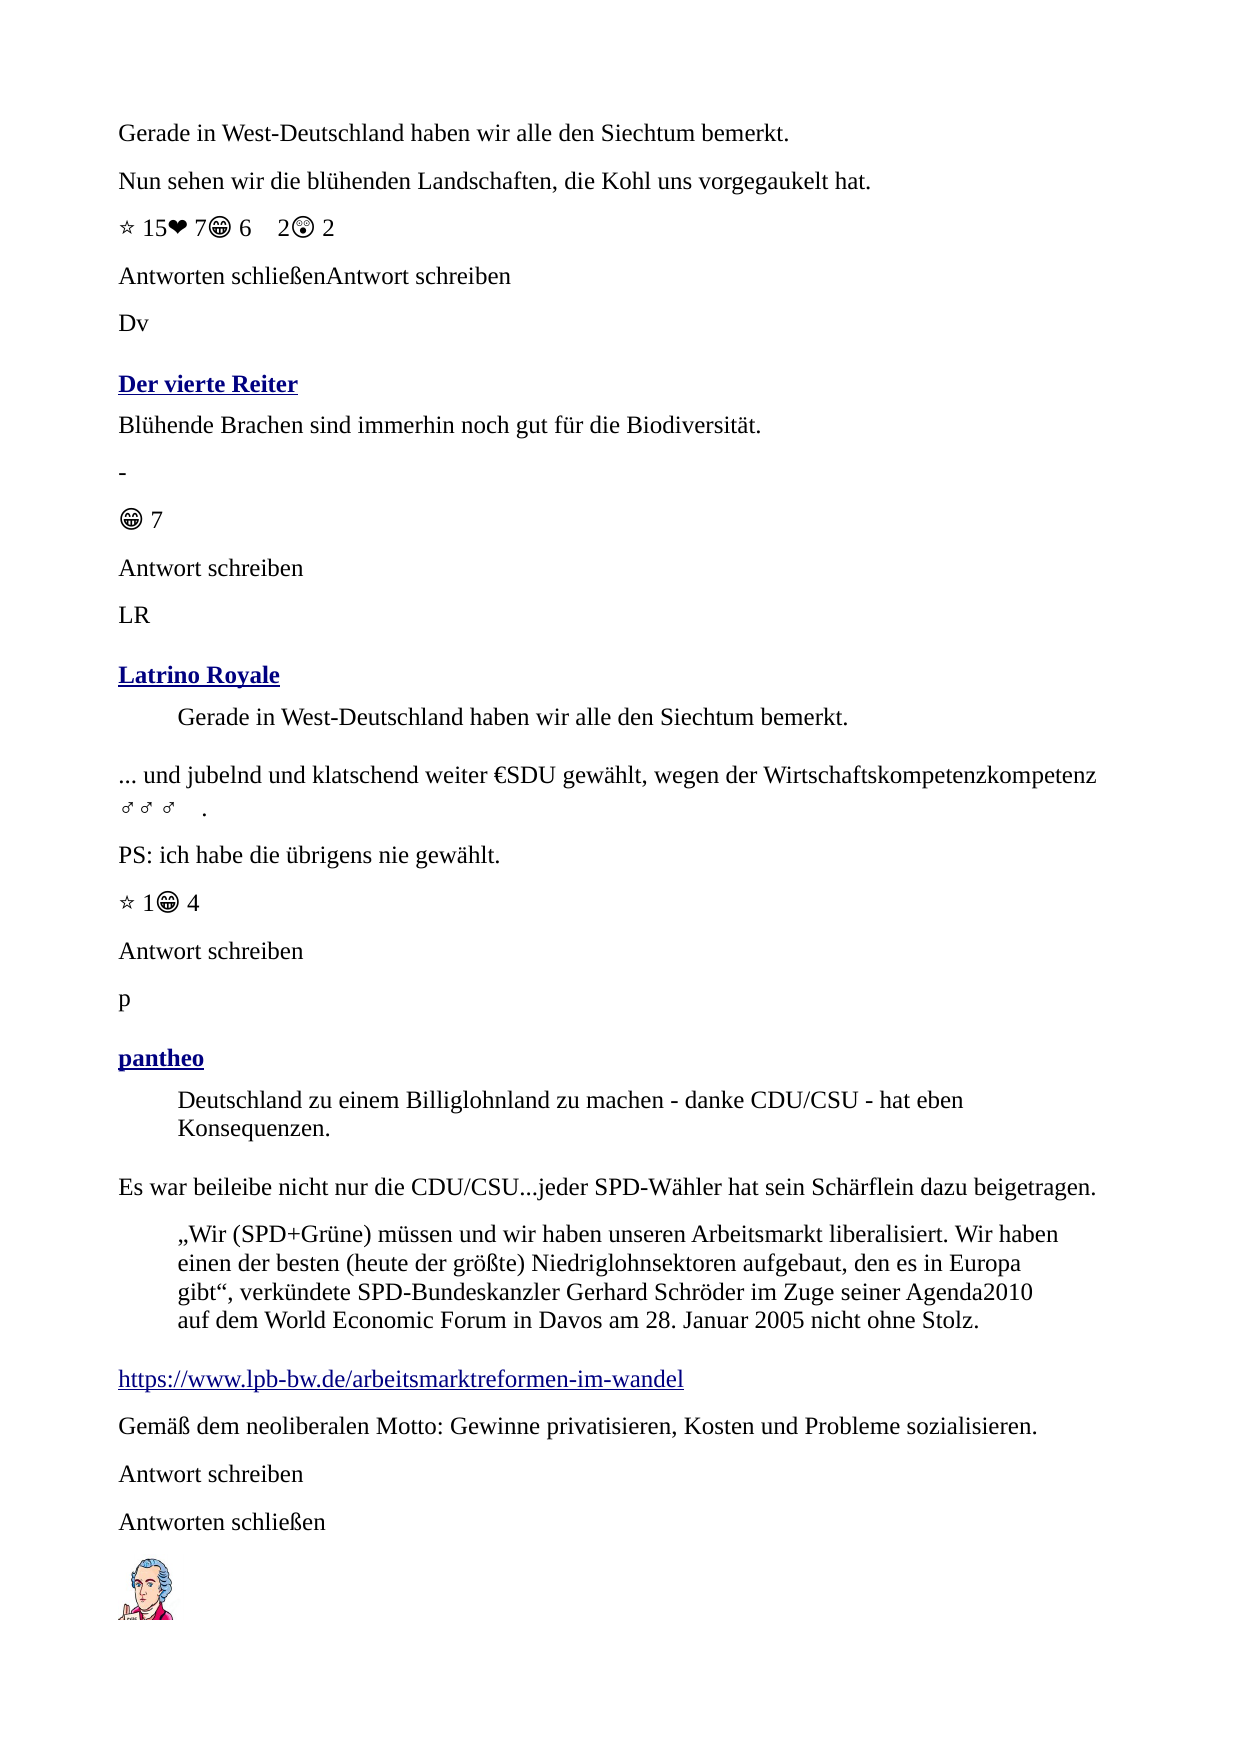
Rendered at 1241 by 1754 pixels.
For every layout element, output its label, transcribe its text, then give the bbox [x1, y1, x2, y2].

text Dv [118, 308, 1122, 337]
text Antworten schließen [118, 1507, 1122, 1535]
text Deutschland zu einem Billiglohnland zu machen - danke CDU/CSU - hat eben Konsequenzen. [177, 1085, 1063, 1142]
text „Wir (SPD+Grüne) müssen und wir haben unseren Arbeitsmarkt liberalisiert. Wir haben einen der besten (heute der größte) Niedriglohnsektoren aufgebaut, den es in Europa gibt“, verkündete SPD-Bundeskanzler Gerhard Schröder im Zuge seiner Agenda2010 auf dem World Economic Forum in Davos am 28. Januar 2005 nicht ohne Stolz. [177, 1219, 1063, 1334]
text - [118, 457, 1122, 486]
text Antwort schreiben [118, 1459, 1122, 1488]
text ⭐️ 1😁 4 [118, 888, 1122, 917]
text Blühende Brachen sind immerhin noch gut für die Biodiversität. [118, 410, 1122, 439]
text Gerade in West-Deutschland haben wir alle den Siechtum bemerkt. [177, 702, 1063, 730]
text Nun sehen wir die blühenden Landschaften, die Kohl uns vorgegaukelt hat. [118, 166, 1122, 194]
text Antworten schließenAntwort schreiben [118, 261, 1122, 290]
text Es war beileibe nicht nur die CDU/CSU...jeder SPD-Wähler hat sein Schärflein dazu beigetragen. [118, 1172, 1122, 1200]
picture [118, 1554, 184, 1620]
text Gemäß dem neoliberalen Motto: Gewinne privatisieren, Kosten und Probleme sozialisieren. [118, 1411, 1122, 1440]
text LR [118, 600, 1122, 629]
text ⭐️ 15❤️ 7😁 6🤨 2😲 2 [118, 213, 1122, 242]
text Gerade in West-Deutschland haben wir alle den Siechtum bemerkt. [118, 118, 1122, 147]
text https://www.lpb-bw.de/arbeitsmarktreformen-im-wandel [118, 1364, 1122, 1392]
text 😁 7 [118, 505, 1122, 534]
text PS: ich habe die übrigens nie gewählt. [118, 841, 1122, 869]
text Antwort schreiben [118, 553, 1122, 581]
subtitle Latrino Royale [118, 660, 1122, 689]
subtitle Der vierte Reiter [118, 369, 1122, 397]
subtitle pantheo [118, 1043, 1122, 1072]
text ... und jubelnd und klatschend weiter €SDU gewählt, wegen der Wirtschaftskompetenzkompetenz 🤦‍♂️🤦‍♂️🤦‍♂️. [118, 760, 1122, 822]
text p [118, 983, 1122, 1012]
text Antwort schreiben [118, 936, 1122, 964]
